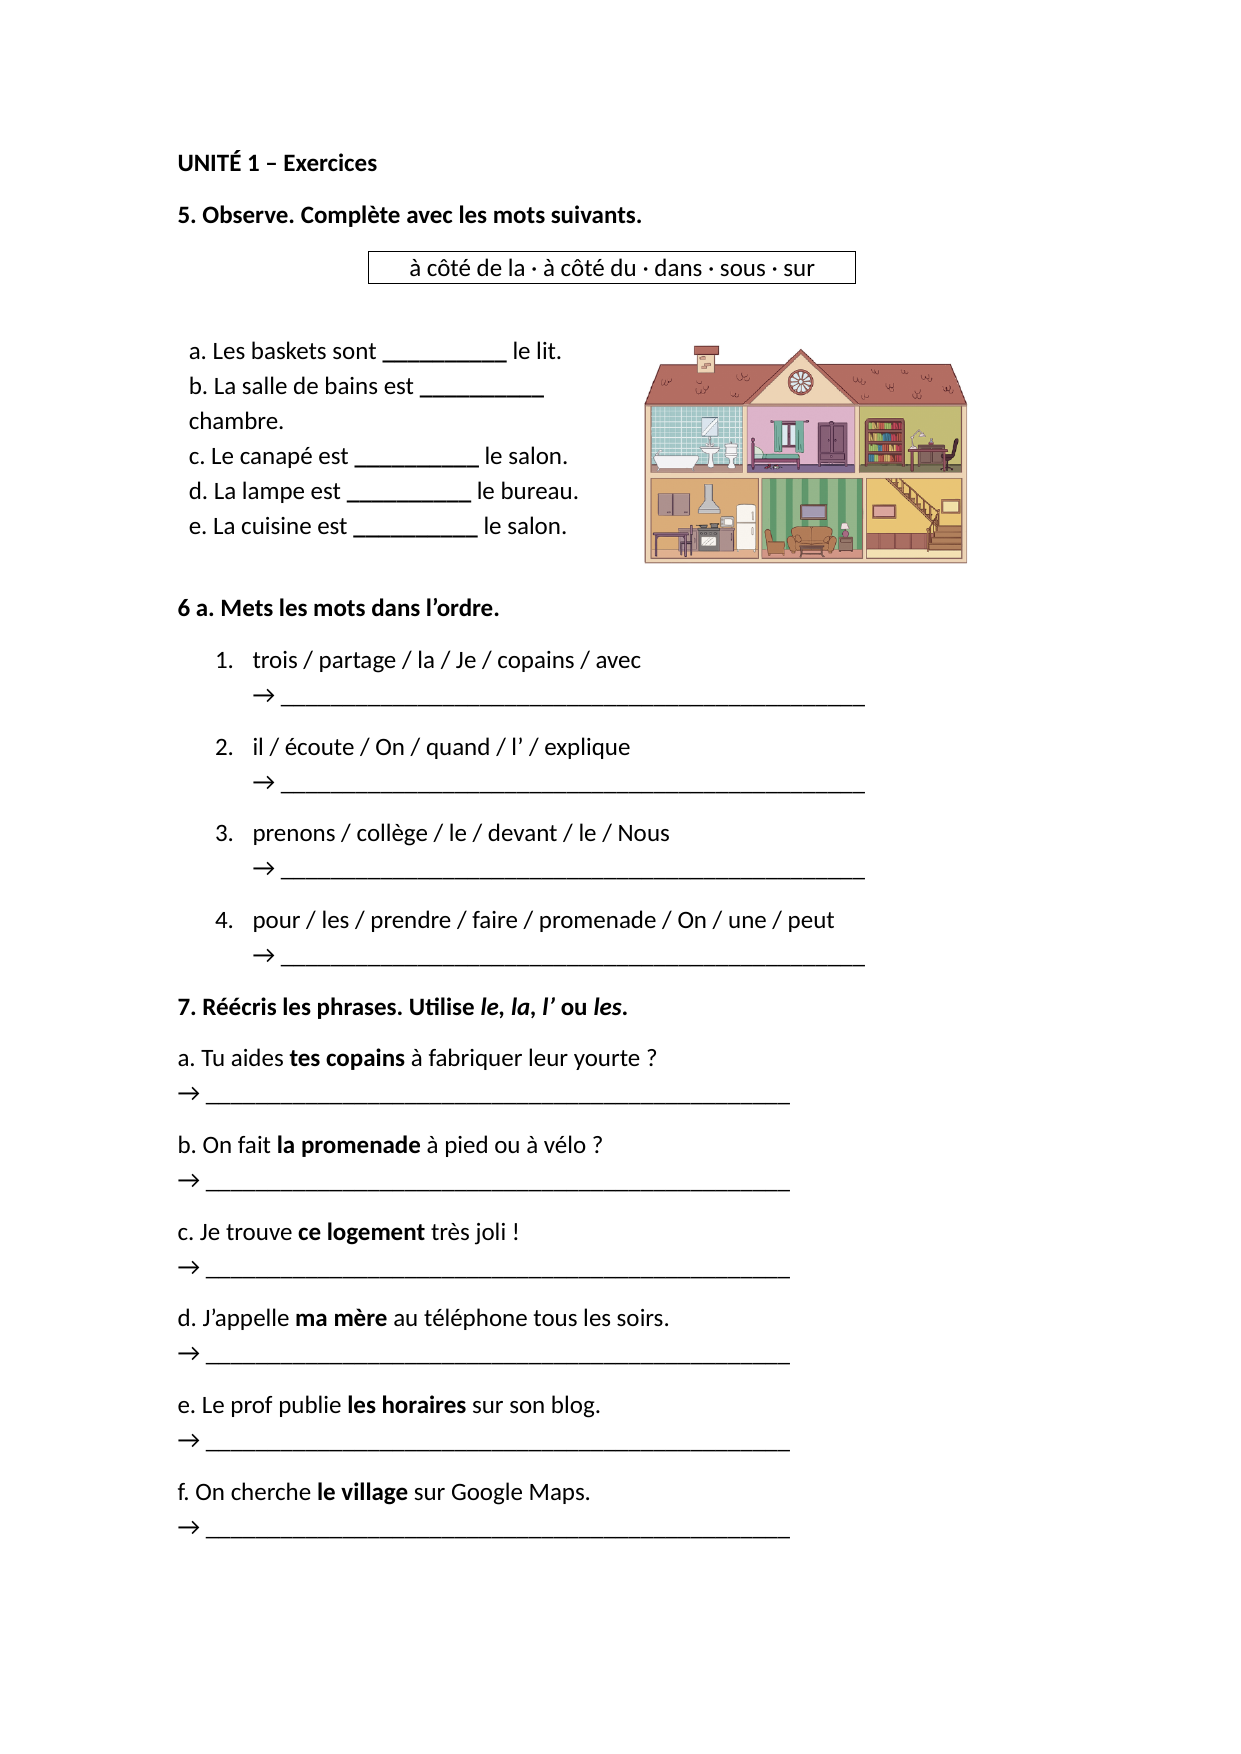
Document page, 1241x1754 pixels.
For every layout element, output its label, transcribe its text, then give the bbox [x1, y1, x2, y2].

list trois / partage / la / Je / copains / avec → _______________________________________________ [215, 644, 1063, 709]
table_header [620, 335, 1062, 592]
text b. On fait la promenade à pied ou à vélo ? → _______________________________________________ [177, 1129, 1063, 1194]
text 5. Observe. Complète avec les mots suivants. [177, 199, 1063, 230]
list prenons / collège / le / devant / le / Nous → _______________________________________________ [215, 817, 1063, 883]
table_header à côté de la · à côté du · dans · sous · sur [369, 252, 855, 282]
text e. Le prof publie les horaires sur son blog. → _______________________________________________ [177, 1389, 1063, 1454]
text UNITÉ 1 – Exercices [177, 148, 1063, 178]
text 7. Réécris les phrases. Utilise le, la, l’ ou les. [177, 991, 1063, 1021]
text f. On cherche le village sur Google Maps. → _______________________________________________ [177, 1476, 1063, 1541]
list il / écoute / On / quand / l’ / explique → _______________________________________________ [215, 731, 1063, 796]
list pour / les / prendre / faire / promenade / On / une / peut → _______________________________________________ [215, 904, 1063, 969]
table_header a. Les baskets sont __________ le lit. b. La salle de bains est __________ chambre. c. Le canapé est __________ le salon. d. La lampe est __________ le bureau. e. La cuisine est __________ le salon. [177, 335, 619, 592]
text c. Je trouve ce logement très joli ! → _______________________________________________ [177, 1216, 1063, 1281]
text 6 a. Mets les mots dans l’ordre. [177, 592, 1063, 623]
text a. Tu aides tes copains à fabriquer leur yourte ? → _______________________________________________ [177, 1042, 1063, 1108]
text d. J’appelle ma mère au téléphone tous les soirs. → _______________________________________________ [177, 1302, 1063, 1368]
